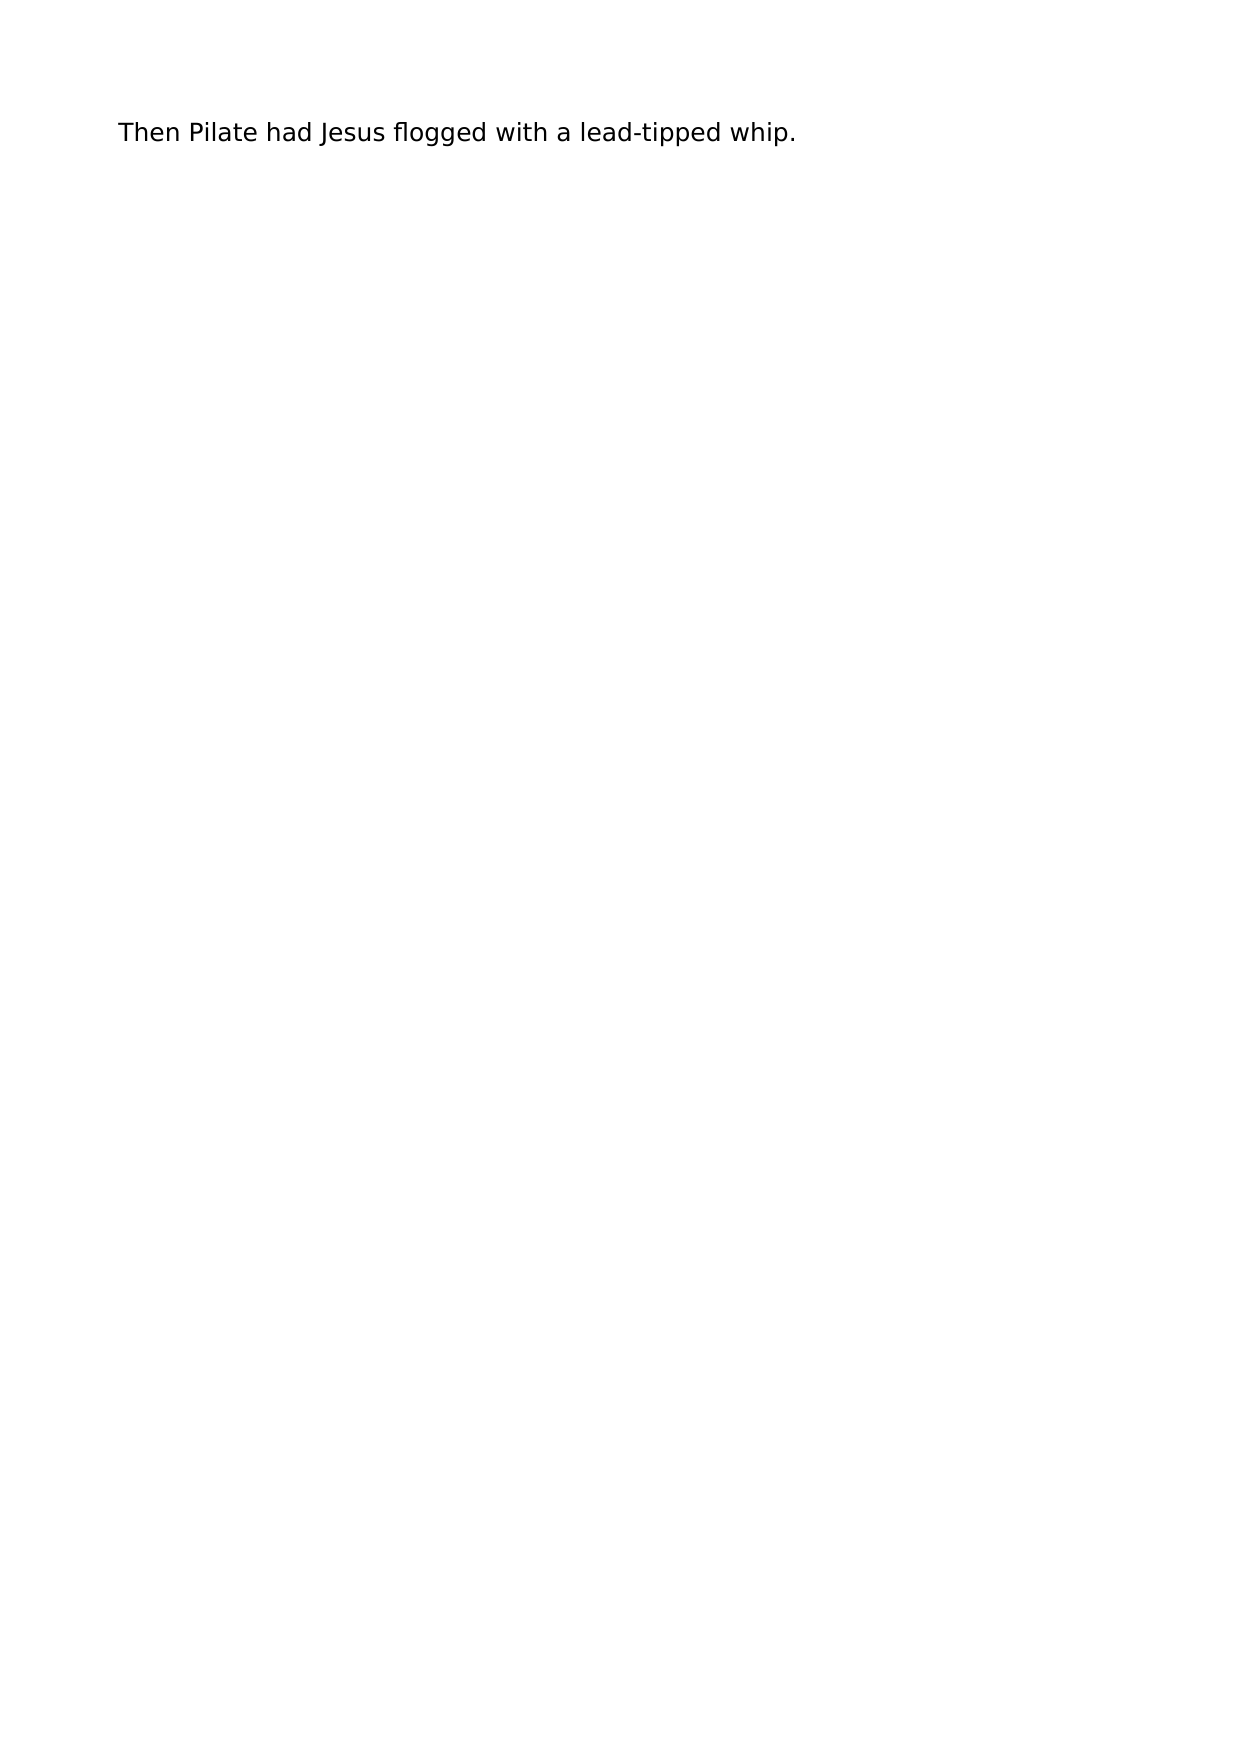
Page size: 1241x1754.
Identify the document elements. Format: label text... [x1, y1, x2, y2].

text Then Pilate had Jesus flogged with a lead-tipped whip. [118, 118, 1122, 147]
